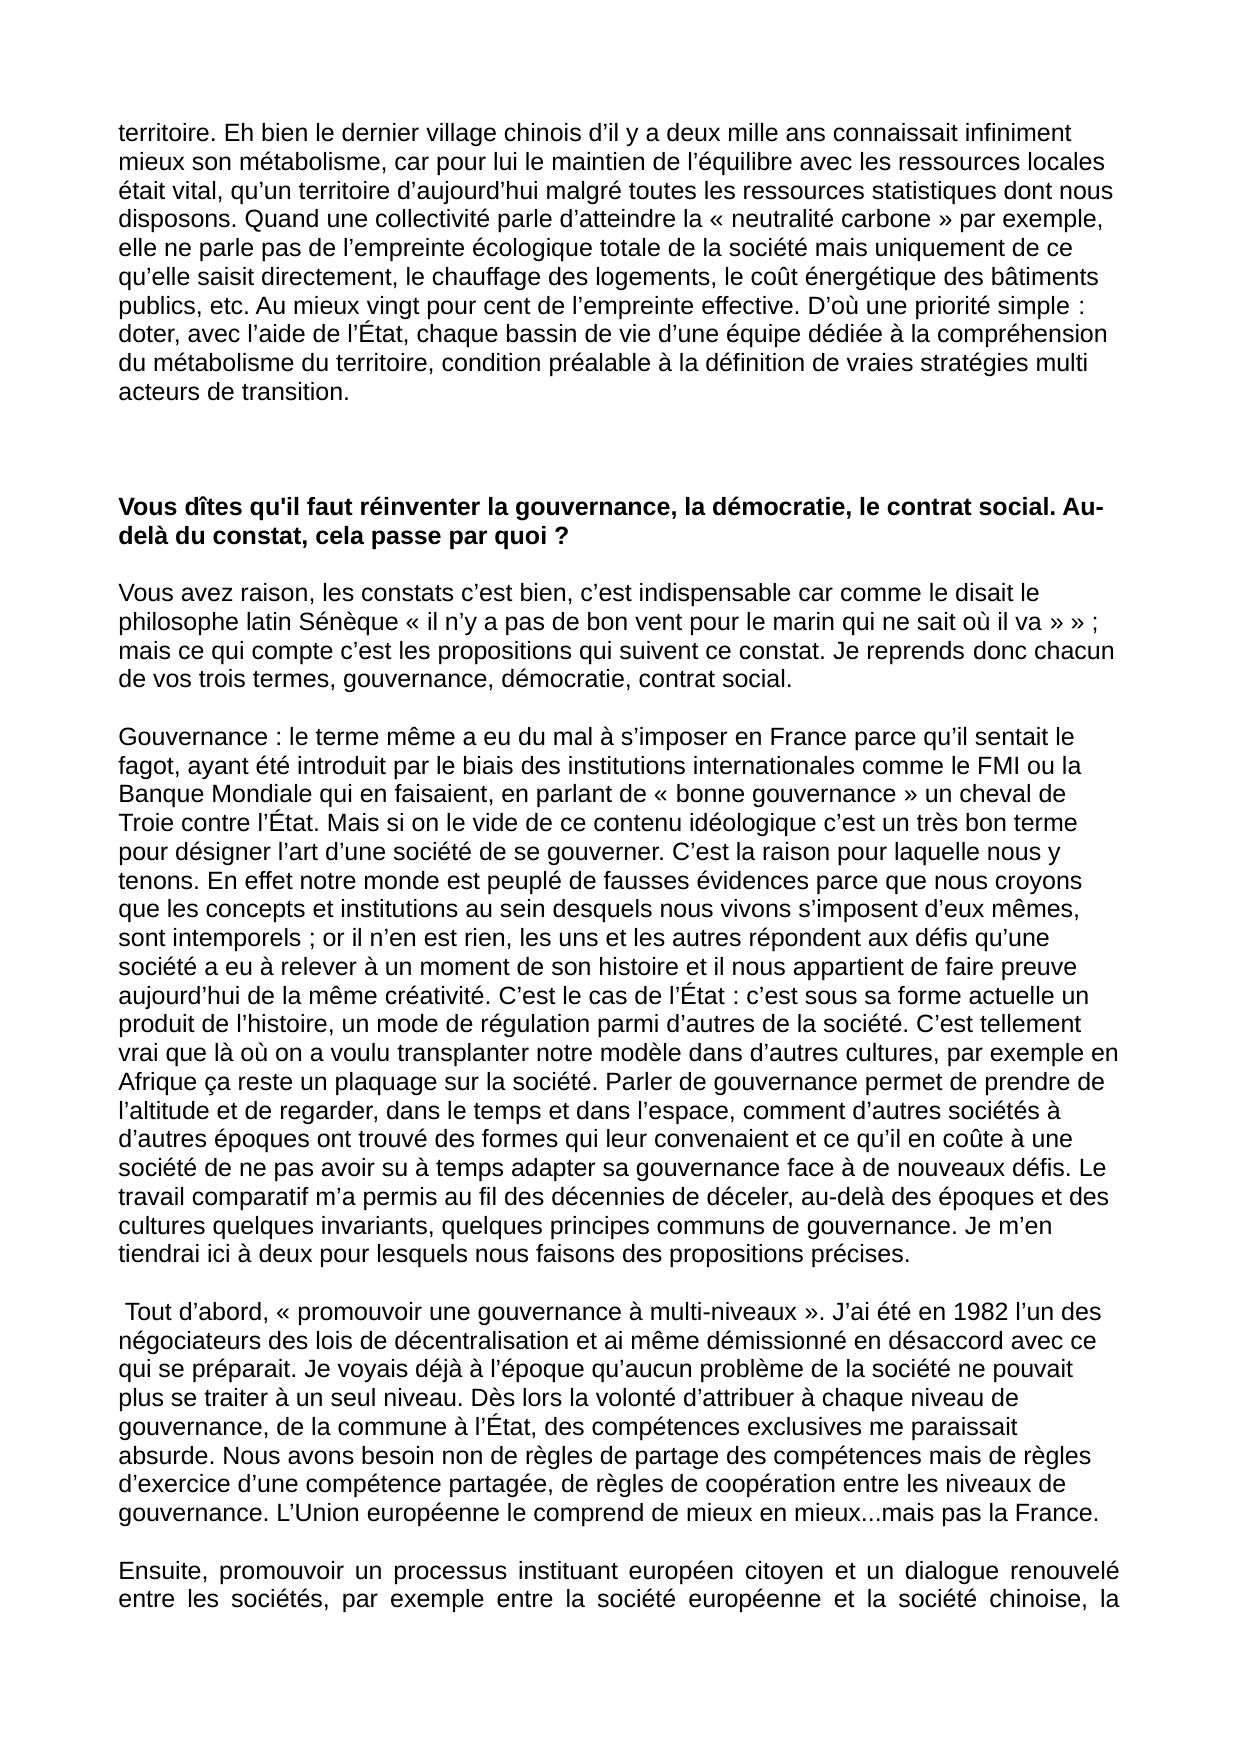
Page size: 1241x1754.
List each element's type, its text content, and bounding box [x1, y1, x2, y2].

text territoire. Eh bien le dernier village chinois d’il y a deux mille ans connaissait infiniment mieux son métabolisme, car pour lui le maintien de l’équilibre avec les ressources locales était vital, qu’un territoire d’aujourd’hui malgré toutes les ressources statistiques dont nous disposons. Quand une collectivité parle d’atteindre la « neutralité carbone » par exemple, elle ne parle pas de l’empreinte écologique totale de la société mais uniquement de ce qu’elle saisit directement, le chauffage des logements, le coût énergétique des bâtiments publics, etc. Au mieux vingt pour cent de l’empreinte effective. D’où une priorité simple : doter, avec l’aide de l’État, chaque bassin de vie d’une équipe dédiée à la compréhension du métabolisme du territoire, condition préalable à la définition de vraies stratégies multi acteurs de transition. [118, 118, 1122, 406]
text Vous dîtes qu'il faut réinventer la gouvernance, la démocratie, le contrat social. Au-delà du constat, cela passe par quoi ? [118, 492, 1122, 549]
text Ensuite, promouvoir un processus instituant européen citoyen et un dialogue renouvelé entre les sociétés, par exemple entre la société européenne et la société chinoise, la [118, 1556, 1122, 1613]
text Tout d’abord, « promouvoir une gouvernance à multi-niveaux ». J’ai été en 1982 l’un des négociateurs des lois de décentralisation et ai même démissionné en désaccord avec ce qui se préparait. Je voyais déjà à l’époque qu’aucun problème de la société ne pouvait plus se traiter à un seul niveau. Dès lors la volonté d’attribuer à chaque niveau de gouvernance, de la commune à l’État, des compétences exclusives me paraissait absurde. Nous avons besoin non de règles de partage des compétences mais de règles d’exercice d’une compétence partagée, de règles de coopération entre les niveaux de gouvernance. L’Union européenne le comprend de mieux en mieux...mais pas la France. [118, 1297, 1122, 1527]
text Vous avez raison, les constats c’est bien, c’est indispensable car comme le disait le philosophe latin Sénèque « il n’y a pas de bon vent pour le marin qui ne sait où il va » » ; mais ce qui compte c’est les propositions qui suivent ce constat. Je reprends donc chacun de vos trois termes, gouvernance, démocratie, contrat social. [118, 578, 1122, 693]
text Gouvernance : le terme même a eu du mal à s’imposer en France parce qu’il sentait le fagot, ayant été introduit par le biais des institutions internationales comme le FMI ou la Banque Mondiale qui en faisaient, en parlant de « bonne gouvernance » un cheval de Troie contre l’État. Mais si on le vide de ce contenu idéologique c’est un très bon terme pour désigner l’art d’une société de se gouverner. C’est la raison pour laquelle nous y tenons. En effet notre monde est peuplé de fausses évidences parce que nous croyons que les concepts et institutions au sein desquels nous vivons s’imposent d’eux mêmes, sont intemporels ; or il n’en est rien, les uns et les autres répondent aux défis qu’une société a eu à relever à un moment de son histoire et il nous appartient de faire preuve aujourd’hui de la même créativité. C’est le cas de l’État : c’est sous sa forme actuelle un produit de l’histoire, un mode de régulation parmi d’autres de la société. C’est tellement vrai que là où on a voulu transplanter notre modèle dans d’autres cultures, par exemple en Afrique ça reste un plaquage sur la société. Parler de gouvernance permet de prendre de l’altitude et de regarder, dans le temps et dans l’espace, comment d’autres sociétés à d’autres époques ont trouvé des formes qui leur convenaient et ce qu’il en coûte à une société de ne pas avoir su à temps adapter sa gouvernance face à de nouveaux défis. Le travail comparatif m’a permis au fil des décennies de déceler, au-delà des époques et des cultures quelques invariants, quelques principes communs de gouvernance. Je m’en tiendrai ici à deux pour lesquels nous faisons des propositions précises. [118, 722, 1122, 1268]
